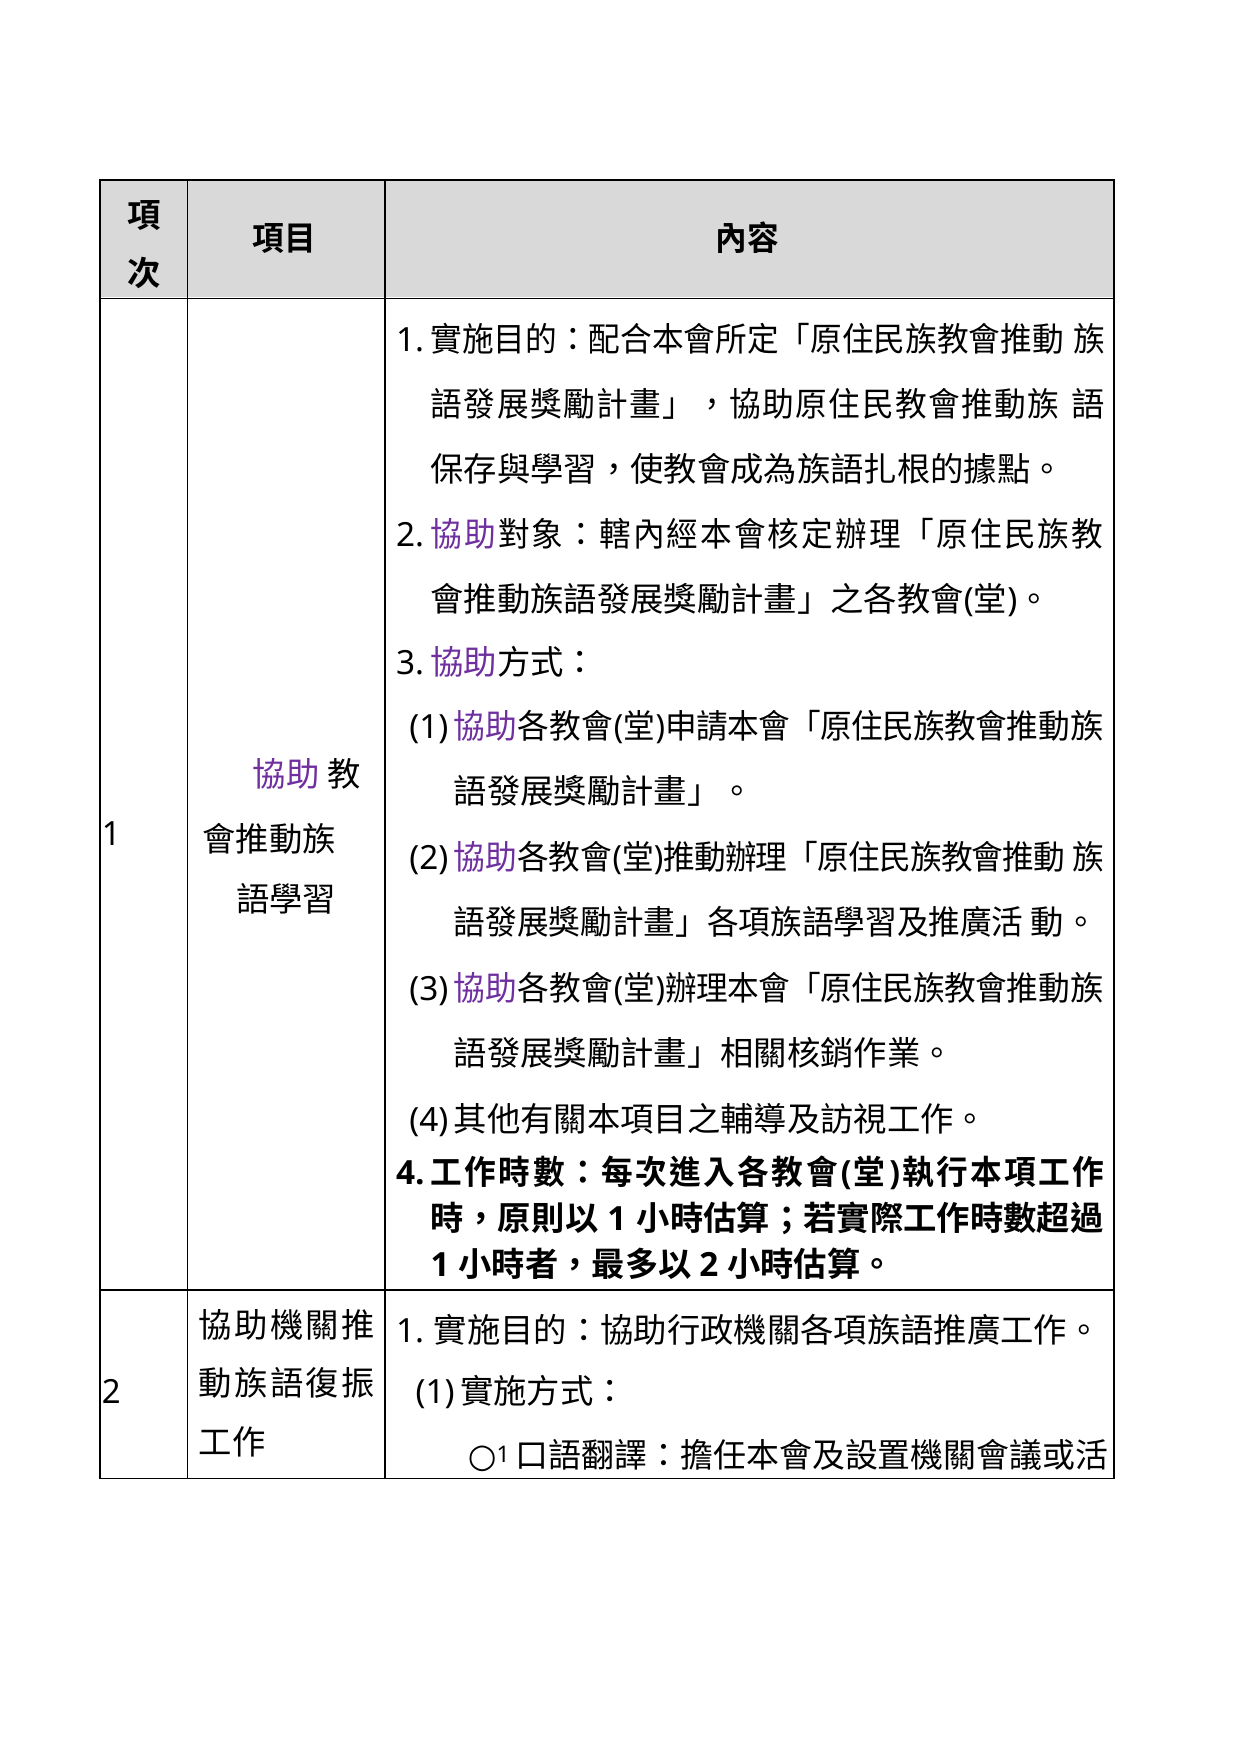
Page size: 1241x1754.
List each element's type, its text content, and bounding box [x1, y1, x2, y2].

table_cell 實施目的：配合本會所定「原住民族教會推動 族語發展獎勵計畫」，協助原住民教會推動族 語保存與學習，使教會成為族語扎根的據點。 協助對象：轄內經本會核定辦理「原住民族教 會推動族語發展獎勵計畫」之各教會(堂)。 協助方式： 協助各教會(堂)申請本會「原住民族教會推動族語發展獎勵計畫」。 協助各教會(堂)推動辦理「原住民族教會推動 族語發展獎勵計畫」各項族語學習及推廣活 動。 協助各教會(堂)辦理本會「原住民族教會推動族語發展獎勵計畫」相關核銷作業。 其他有關本項目之輔導及訪視工作。 工作時數：每次進入各教會(堂)執行本項工作 時，原則以 1 小時估算；若實際工作時數超過1 小時者，最多以 2 小時估算。 [386, 299, 1113, 1289]
table_cell 協助 教會推動族 語學習 [188, 299, 384, 1289]
table_header 內容 [386, 181, 1113, 297]
table_cell 實施目的：協助行政機關各項族語推廣工作。 實施方式： ○1 口語翻譯：擔任本會及設置機關會議或活 [386, 1291, 1113, 1477]
table_cell 1 [101, 299, 187, 1289]
table_header 項次 [101, 181, 187, 297]
table_header 項目 [188, 181, 384, 297]
table_cell 2 [101, 1291, 187, 1477]
table_cell 協助機關推動族語復振工作 [188, 1291, 384, 1477]
